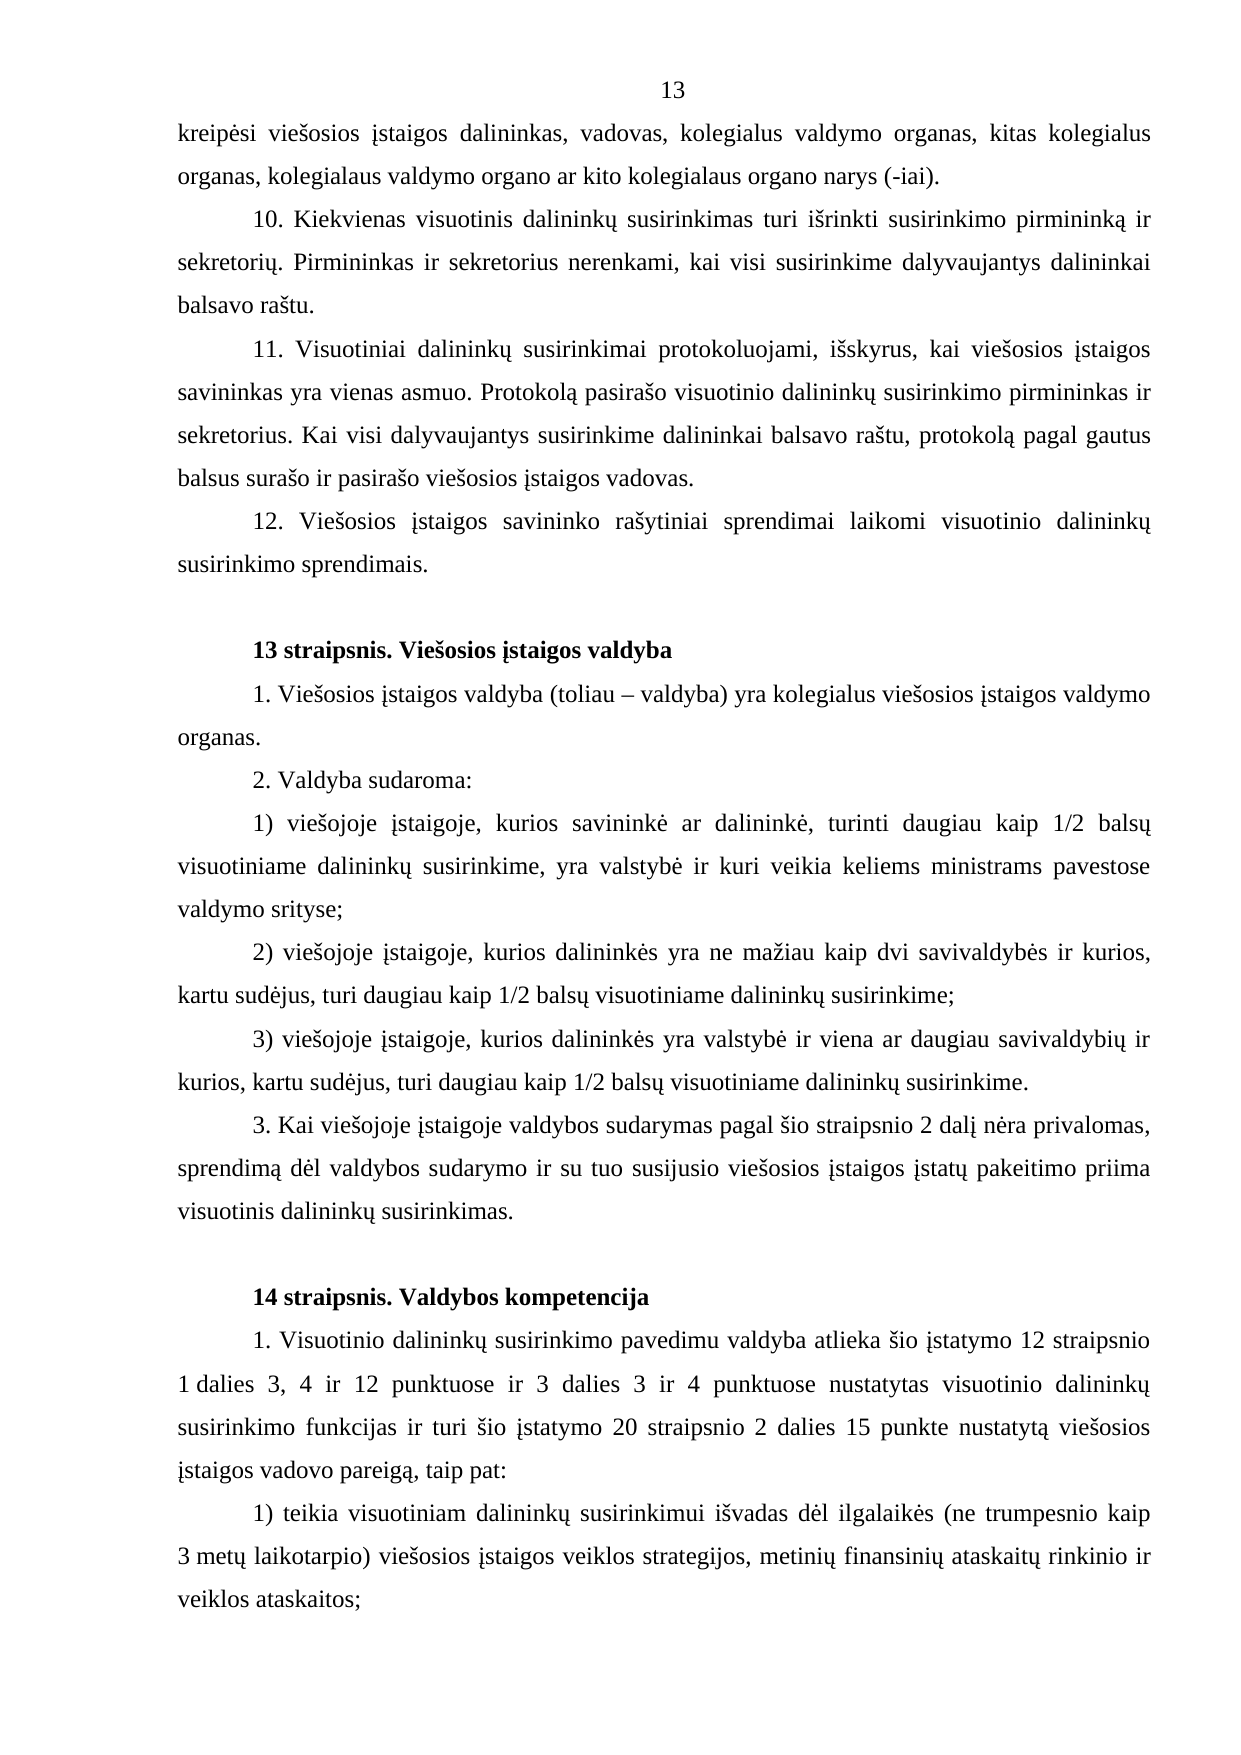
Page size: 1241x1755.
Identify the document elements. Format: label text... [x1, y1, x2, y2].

text 12. Viešosios įstaigos savininko rašytiniai sprendimai laikomi visuotinio dalininkų susirinkimo sprendimais. [177, 506, 1152, 578]
text 1) viešojoje įstaigoje, kurios savininkė ar dalininkė, turinti daugiau kaip 1/2 balsų visuotiniame dalininkų susirinkime, yra valstybė ir kuri veikia keliems ministrams pavestose valdymo srityse; [177, 808, 1152, 923]
text 2) viešojoje įstaigoje, kurios dalininkės yra ne mažiau kaip dvi savivaldybės ir kurios, kartu sudėjus, turi daugiau kaip 1/2 balsų visuotiniame dalininkų susirinkime; [177, 937, 1152, 1009]
text 1) teikia visuotiniam dalininkų susirinkimui išvadas dėl ilgalaikės (ne trumpesnio kaip 3 metų laikotarpio) viešosios įstaigos veiklos strategijos, metinių finansinių ataskaitų rinkinio ir veiklos ataskaitos; [177, 1498, 1152, 1613]
text 11. Visuotiniai dalininkų susirinkimai protokoluojami, išskyrus, kai viešosios įstaigos savininkas yra vienas asmuo. Protokolą pasirašo visuotinio dalininkų susirinkimo pirmininkas ir sekretorius. Kai visi dalyvaujantys susirinkime dalininkai balsavo raštu, protokolą pagal gautus balsus surašo ir pasirašo viešosios įstaigos vadovas. [177, 334, 1152, 492]
text 14 straipsnis. Valdybos kompetencija [177, 1282, 1152, 1311]
text 1. Viešosios įstaigos valdyba (toliau – valdyba) yra kolegialus viešosios įstaigos valdymo organas. [177, 679, 1152, 751]
text 13 straipsnis. Viešosios įstaigos valdyba [177, 636, 1152, 664]
text 10. Kiekvienas visuotinis dalininkų susirinkimas turi išrinkti susirinkimo pirmininką ir sekretorių. Pirmininkas ir sekretorius nerenkami, kai visi susirinkime dalyvaujantys dalininkai balsavo raštu. [177, 204, 1152, 319]
text 1. Visuotinio dalininkų susirinkimo pavedimu valdyba atlieka šio įstatymo 12 straipsnio 1 dalies 3, 4 ir 12 punktuose ir 3 dalies 3 ir 4 punktuose nustatytas visuotinio dalininkų susirinkimo funkcijas ir turi šio įstatymo 20 straipsnio 2 dalies 15 punkte nustatytą viešosios įstaigos vadovo pareigą, taip pat: [177, 1326, 1152, 1484]
text 2. Valdyba sudaroma: [177, 765, 1152, 794]
text 3. Kai viešojoje įstaigoje valdybos sudarymas pagal šio straipsnio 2 dalį nėra privalomas, sprendimą dėl valdybos sudarymo ir su tuo susijusio viešosios įstaigos įstatų pakeitimo priima visuotinis dalininkų susirinkimas. [177, 1110, 1152, 1225]
text kreipėsi viešosios įstaigos dalininkas, vadovas, kolegialus valdymo organas, kitas kolegialus organas, kolegialaus valdymo organo ar kito kolegialaus organo narys (-iai). [177, 118, 1152, 190]
text 3) viešojoje įstaigoje, kurios dalininkės yra valstybė ir viena ar daugiau savivaldybių ir kurios, kartu sudėjus, turi daugiau kaip 1/2 balsų visuotiniame dalininkų susirinkime. [177, 1024, 1152, 1096]
